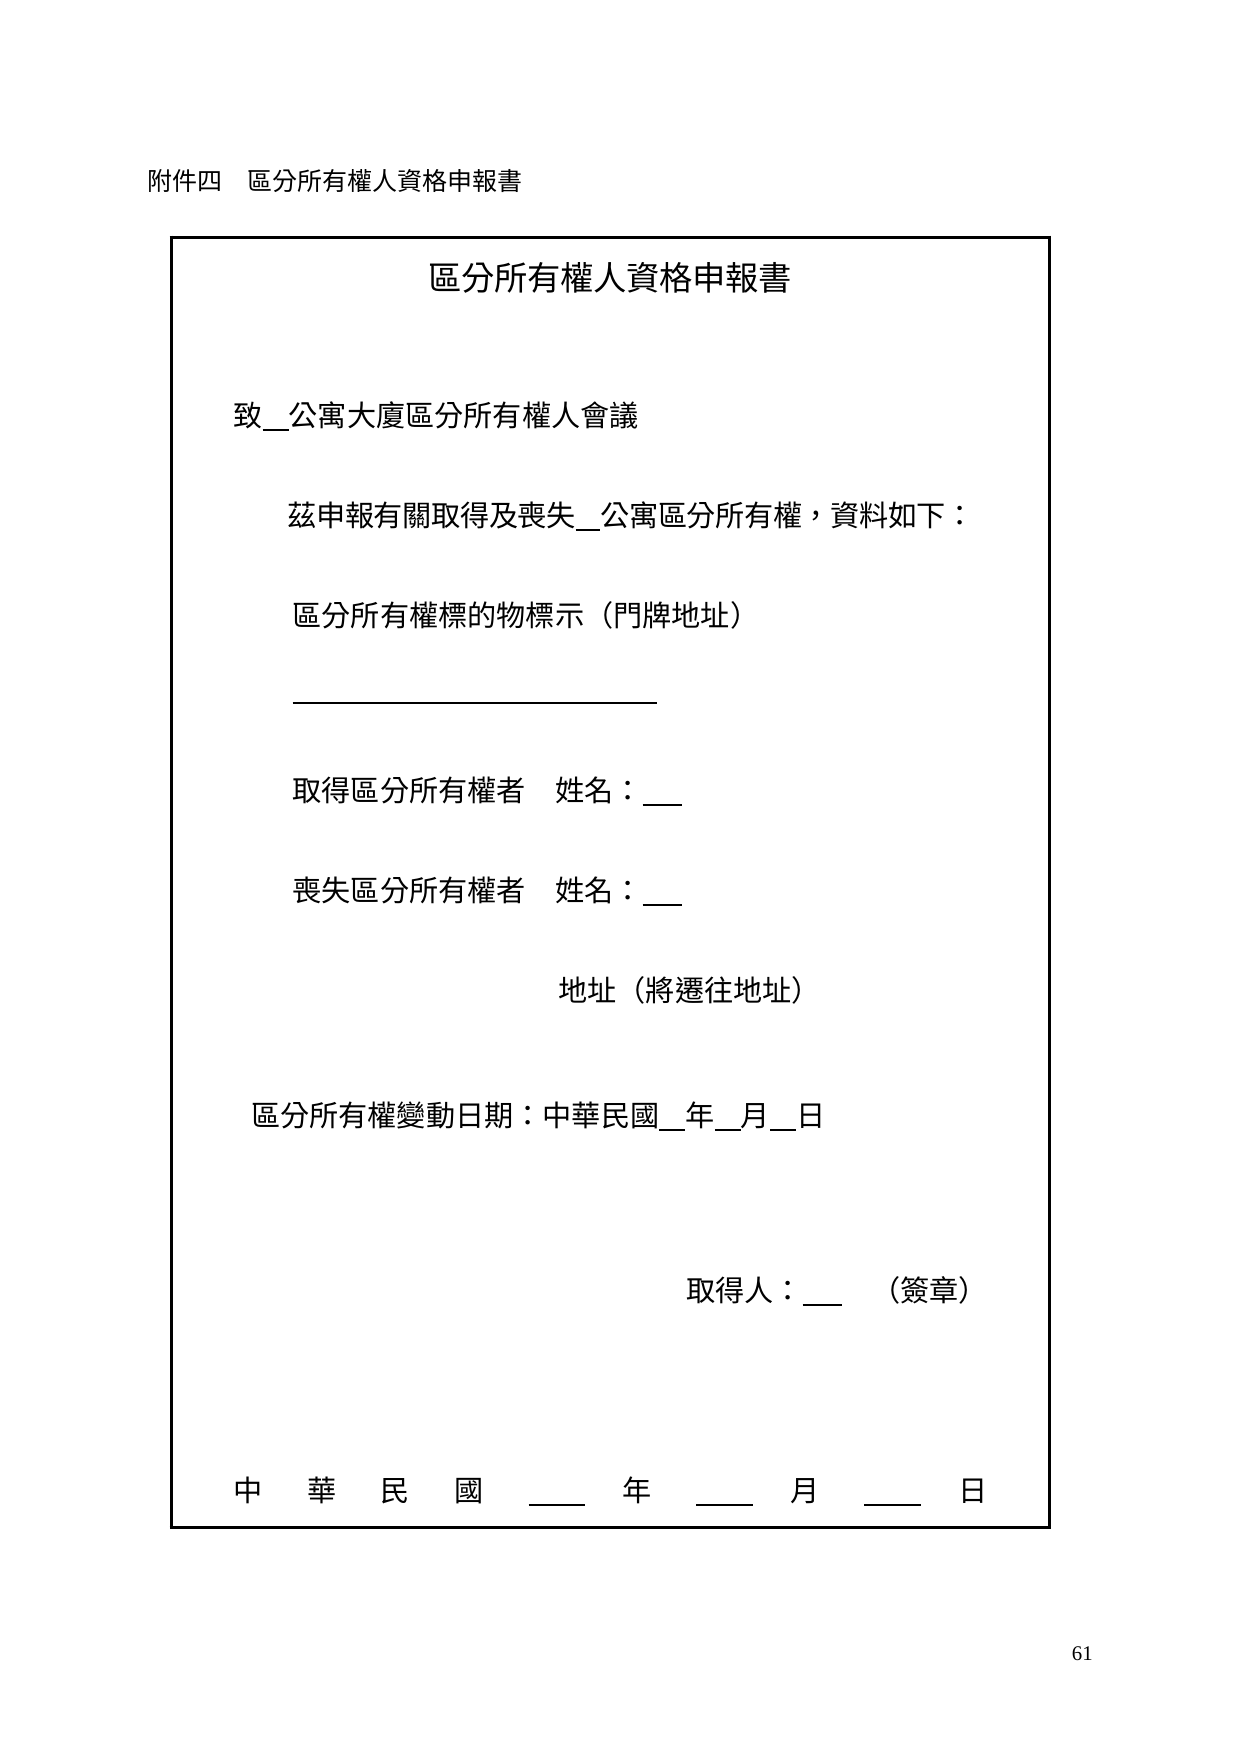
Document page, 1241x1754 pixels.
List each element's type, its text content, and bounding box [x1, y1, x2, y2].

table_header 區分所有權人資格申報書 致 公寓大廈區分所有權人會議 茲申報有關取得及喪失 公寓區分所有權，資料如下： 區分所有權標的物標示（門牌地址） 取得區分所有權者 姓名： 喪失區分所有權者 姓名： 地址（將遷往地址） 區分所有權變動日期：中華民國 年 月 日 取得人： （簽章） 中 華 民 國 年 月 日 [173, 239, 1048, 1526]
text 附件四 區分所有權人資格申報書 [148, 161, 1092, 198]
